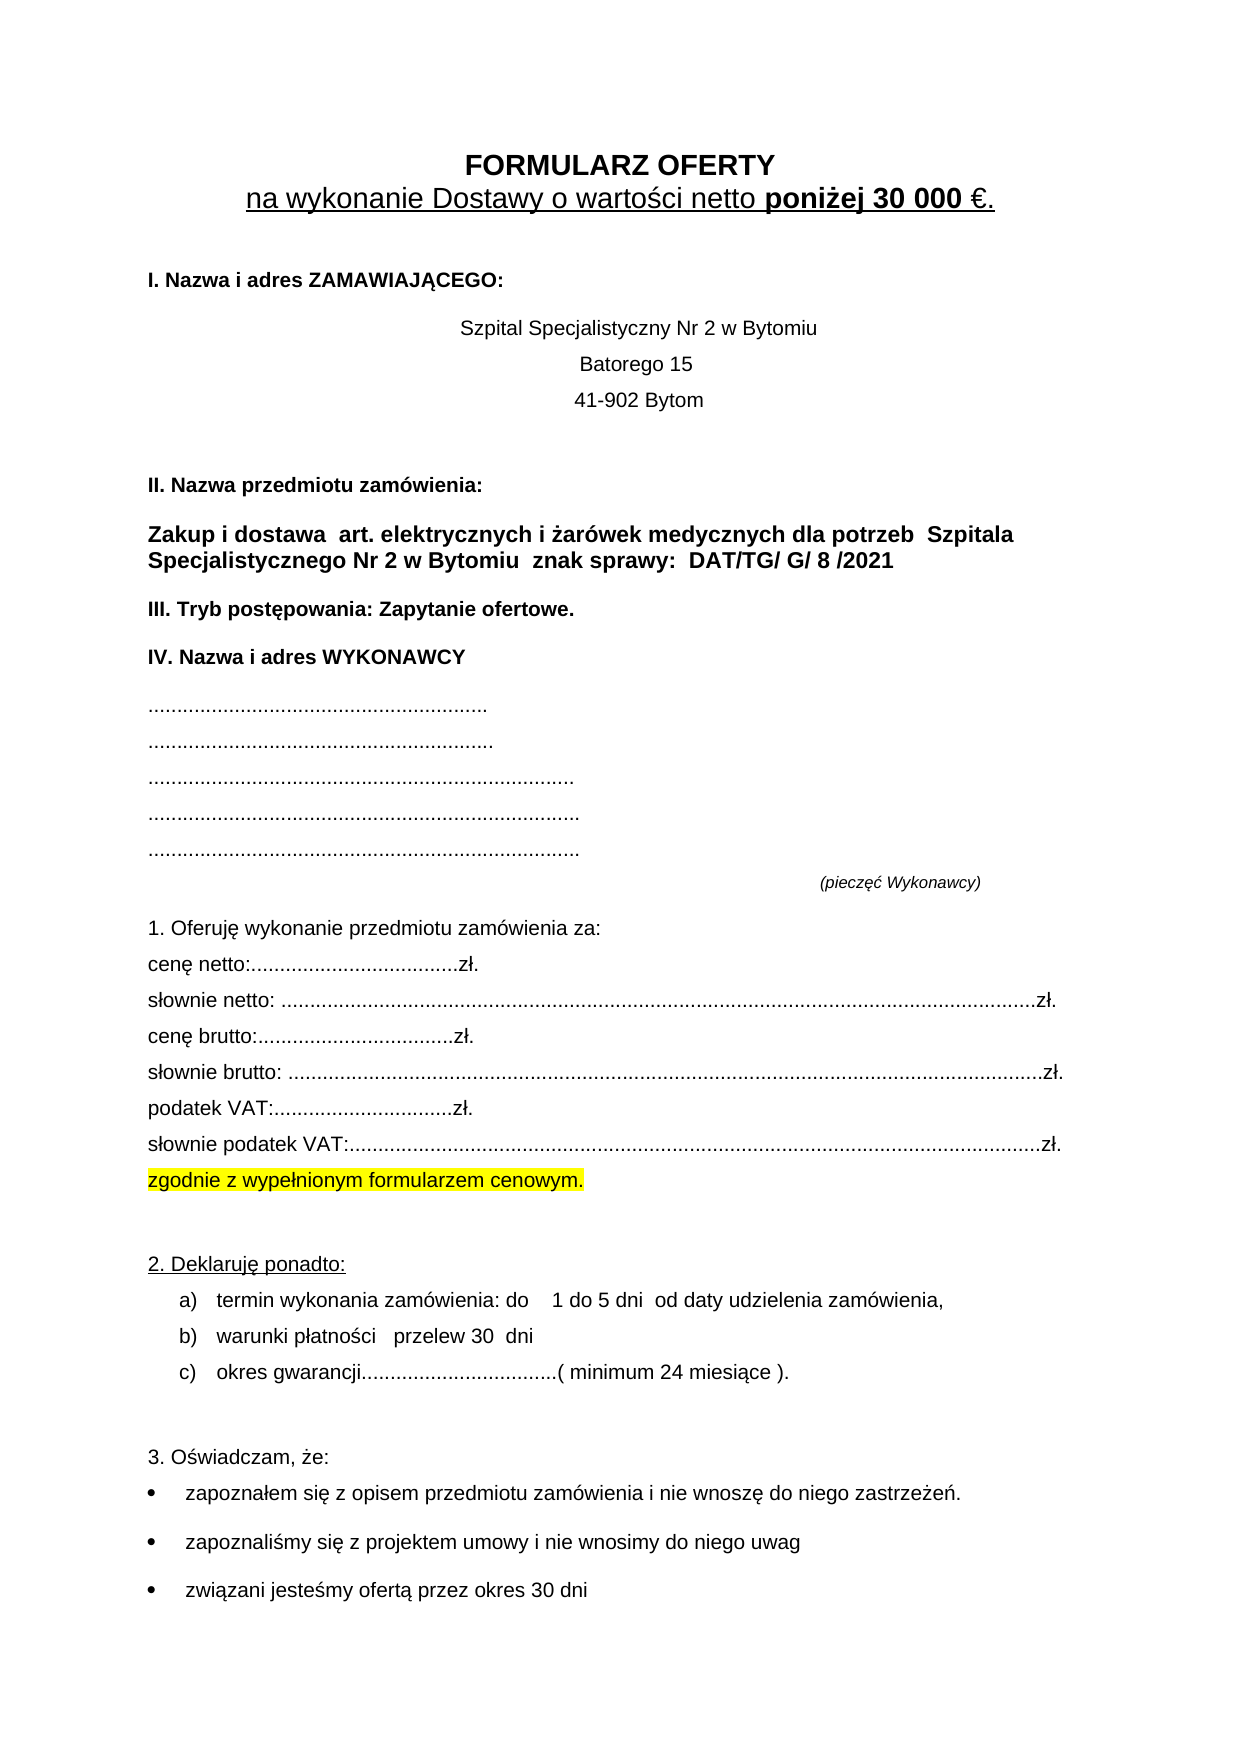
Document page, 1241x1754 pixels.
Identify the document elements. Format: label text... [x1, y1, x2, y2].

text 1. Oferuję wykonanie przedmiotu zamówienia za: [148, 916, 1093, 940]
text 2. Deklaruję ponadto: [148, 1252, 1093, 1276]
text 3. Oświadczam, że: [148, 1444, 1093, 1468]
text cenę netto:....................................zł. [148, 952, 1093, 976]
text I. Nazwa i adres ZAMAWIAJĄCEGO: [148, 267, 1093, 291]
text FORMULARZ OFERTY [148, 148, 1093, 181]
text zgodnie z wypełnionym formularzem cenowym. [148, 1167, 1093, 1191]
text 41-902 Bytom [185, 388, 1093, 412]
text II. Nazwa przedmiotu zamówienia: [148, 473, 1093, 497]
text słownie brutto: ...................................................................................................................................zł. [148, 1059, 1093, 1083]
list warunki płatności przelew 30 dni [179, 1324, 1093, 1348]
text (pieczęć Wykonawcy) [148, 873, 1093, 892]
text na wykonanie Dostawy o wartości netto poniżej 30 000 €. [148, 181, 1093, 215]
text ............................................................ [148, 729, 1093, 753]
text IV. Nazwa i adres WYKONAWCY [148, 645, 1093, 669]
text ........................................................................... [148, 801, 1093, 825]
text Batorego 15 [185, 352, 1093, 376]
text słownie netto: ...................................................................................................................................zł. [148, 988, 1093, 1012]
list okres gwarancji..................................( minimum 24 miesiące ). [179, 1360, 1093, 1384]
list związani jesteśmy ofertą przez okres 30 dni [148, 1578, 1093, 1602]
text Szpital Specjalistyczny Nr 2 w Bytomiu [185, 315, 1093, 339]
list termin wykonania zamówienia: do 1 do 5 dni od daty udzielenia zamówienia, [179, 1288, 1093, 1312]
text ........................................................................... [148, 837, 1093, 861]
text .......................................................................... [148, 765, 1093, 789]
text podatek VAT:...............................zł. [148, 1096, 1093, 1119]
text cenę brutto:..................................zł. [148, 1024, 1093, 1048]
text ........................................................... [148, 693, 1093, 717]
list zapoznaliśmy się z projektem umowy i nie wnosimy do niego uwag [148, 1529, 1093, 1553]
text Zakup i dostawa art. elektrycznych i żarówek medycznych dla potrzeb Szpitala Specjalistycznego Nr 2 w Bytomiu znak sprawy: DAT/TG/ G/ 8 /2021 [148, 521, 1093, 573]
text III. Tryb postępowania: Zapytanie ofertowe. [148, 597, 1093, 621]
list zapoznałem się z opisem przedmiotu zamówienia i nie wnoszę do niego zastrzeżeń. [148, 1481, 1093, 1505]
text słownie podatek VAT:........................................................................................................................zł. [148, 1131, 1093, 1155]
